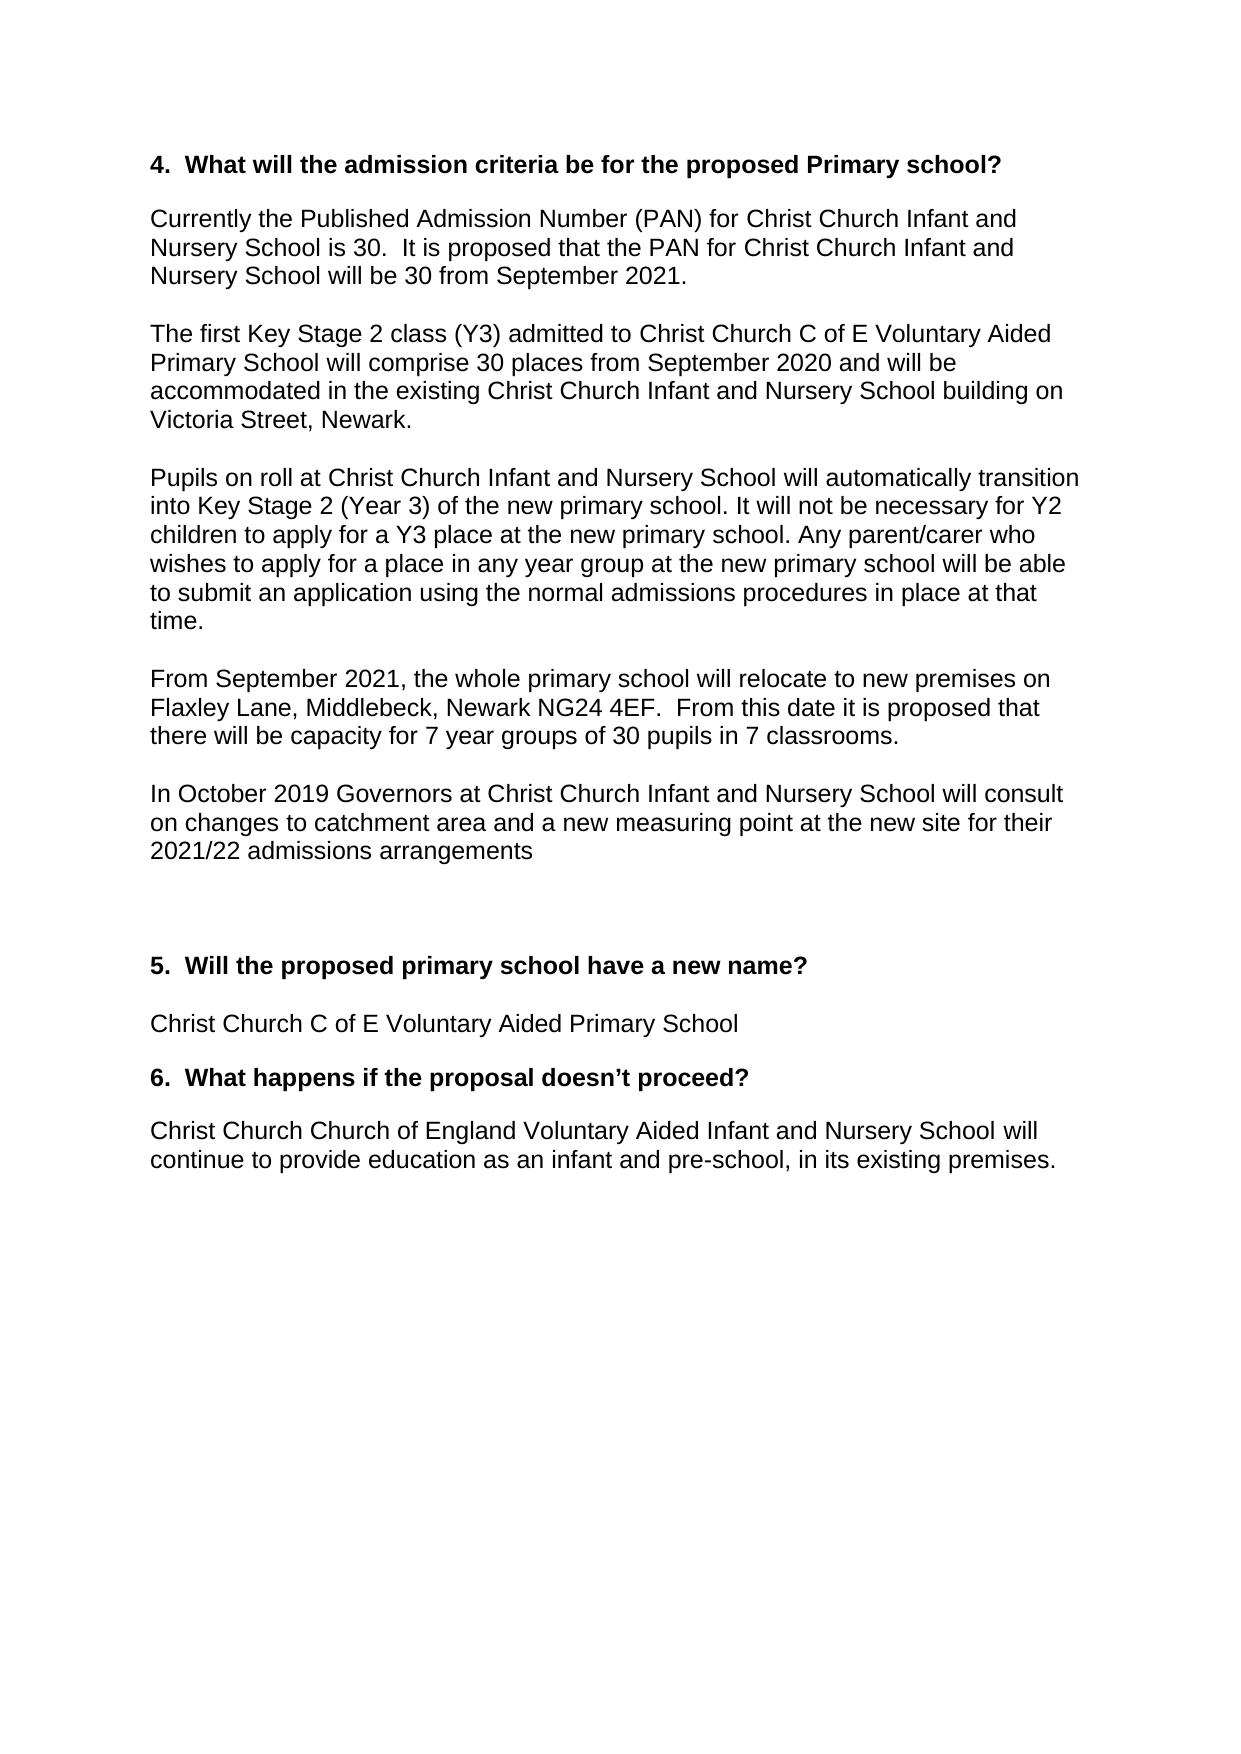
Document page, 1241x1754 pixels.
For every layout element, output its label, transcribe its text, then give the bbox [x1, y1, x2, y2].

text Currently the Published Admission Number (PAN) for Christ Church Infant and Nursery School is 30. It is proposed that the PAN for Christ Church Infant and Nursery School will be 30 from September 2021. [150, 204, 1090, 290]
text Christ Church C of E Voluntary Aided Primary School [150, 1009, 1090, 1037]
text In October 2019 Governors at Christ Church Infant and Nursery School will consult on changes to catchment area and a new measuring point at the new site for their 2021/22 admissions arrangements [150, 779, 1090, 865]
text Pupils on roll at Christ Church Infant and Nursery School will automatically transition into Key Stage 2 (Year 3) of the new primary school. It will not be necessary for Y2 children to apply for a Y3 place at the new primary school. Any parent/carer who wishes to apply for a place in any year group at the new primary school will be able to submit an application using the normal admissions procedures in place at that time. [150, 462, 1090, 635]
subtitle 4. What will the admission criteria be for the proposed Primary school? [150, 150, 1090, 179]
text The first Key Stage 2 class (Y3) admitted to Christ Church C of E Voluntary Aided Primary School will comprise 30 places from September 2020 and will be accommodated in the existing Christ Church Infant and Nursery School building on Victoria Street, Newark. [150, 319, 1090, 434]
text Christ Church Church of England Voluntary Aided Infant and Nursery School will continue to provide education as an infant and pre-school, in its existing premises. [150, 1116, 1090, 1174]
subtitle 6. What happens if the proposal doesn’t proceed? [150, 1062, 1090, 1091]
text From September 2021, the whole primary school will relocate to new premises on Flaxley Lane, Middlebeck, Newark NG24 4EF. From this date it is proposed that there will be capacity for 7 year groups of 30 pupils in 7 classrooms. [150, 664, 1090, 750]
text 5. Will the proposed primary school have a new name? [150, 951, 1090, 980]
